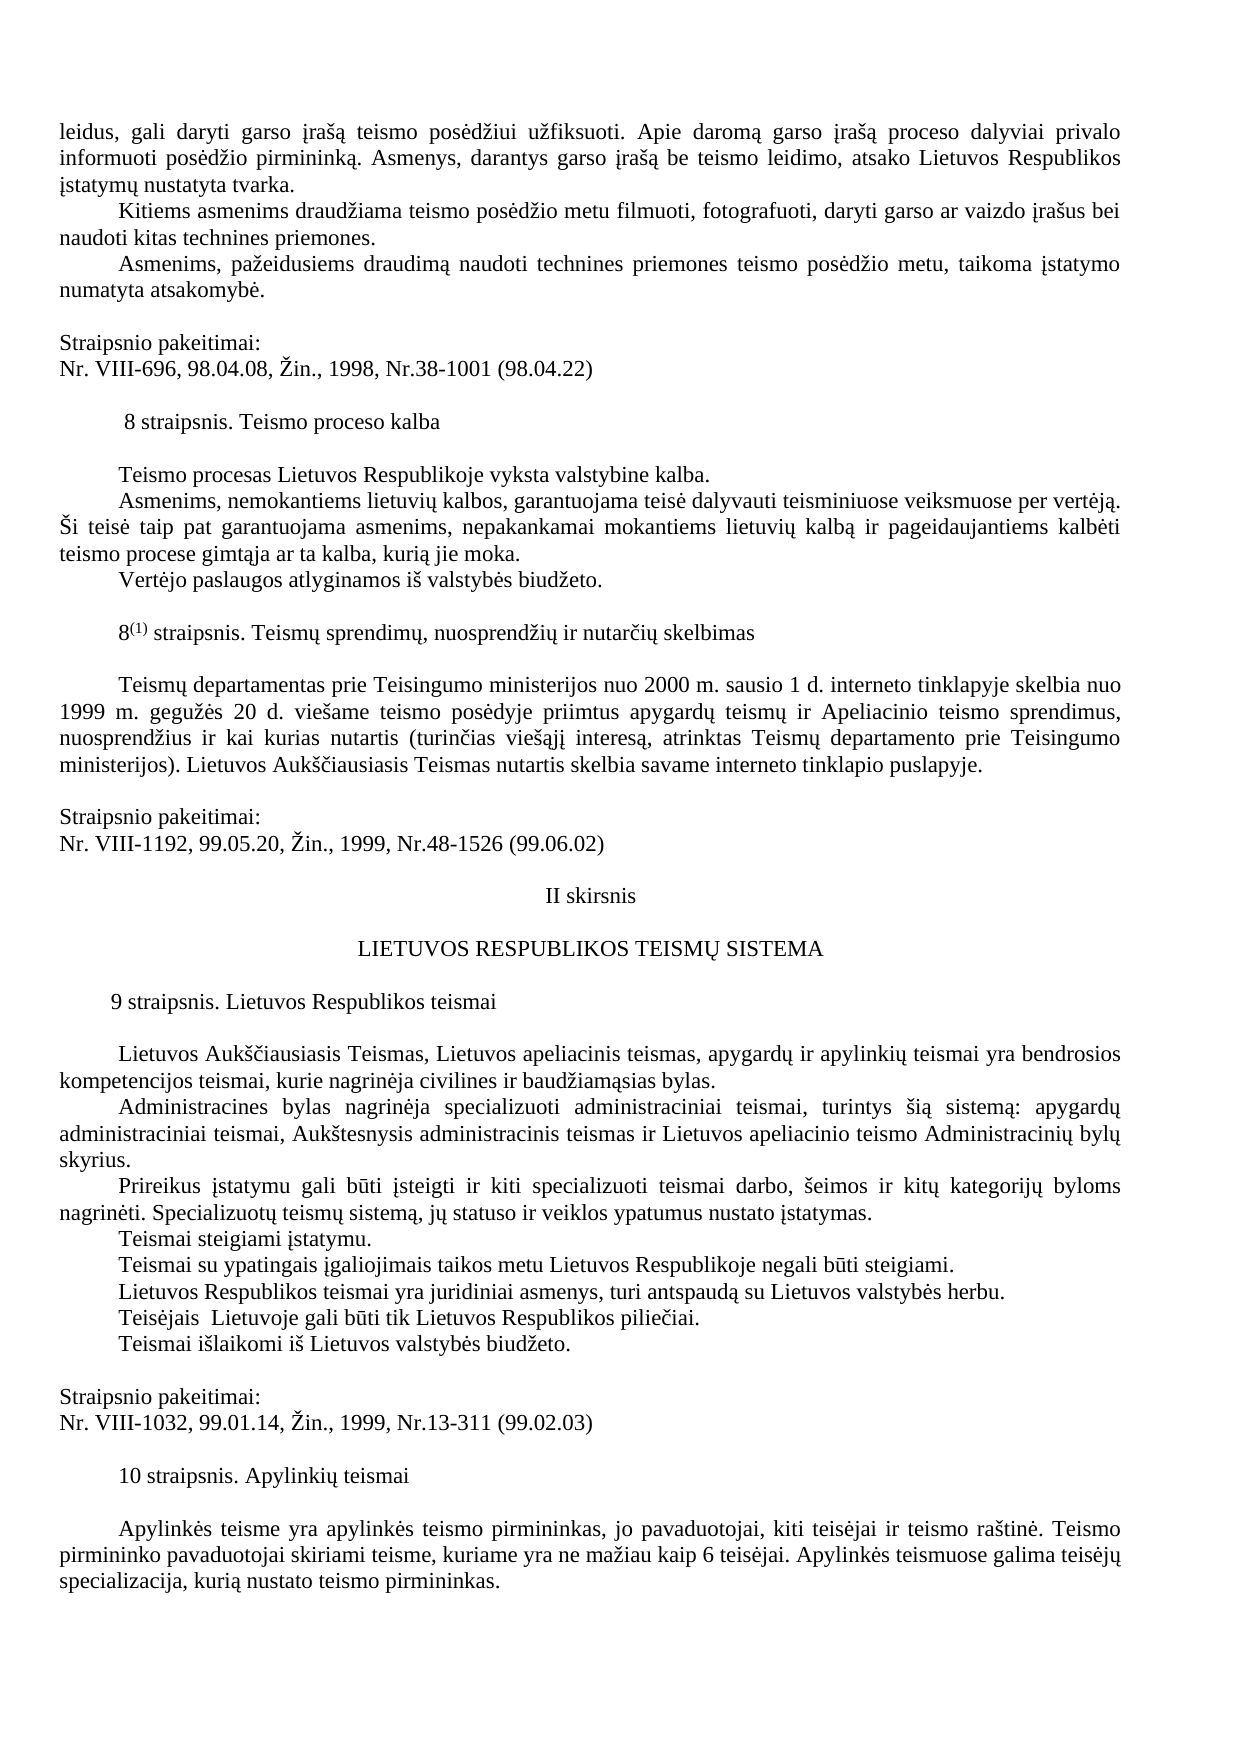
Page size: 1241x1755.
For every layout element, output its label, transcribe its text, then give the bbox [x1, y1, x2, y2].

text Nr. VIII-1032, 99.01.14, Žin., 1999, Nr.13-311 (99.02.03) [59, 1409, 1122, 1436]
text LIETUVOS RESPUBLIKOS TEISMŲ SISTEMA [59, 935, 1122, 961]
text Straipsnio pakeitimai: [59, 1383, 1122, 1409]
text Teismai išlaikomi iš Lietuvos valstybės biudžeto. [59, 1330, 1122, 1357]
text Administracines bylas nagrinėja specializuoti administraciniai teismai, turintys šią sistemą: apygardų administraciniai teismai, Aukštesnysis administracinis teismas ir Lietuvos apeliacinio teismo Administracinių bylų skyrius. [59, 1093, 1122, 1172]
text Teismai steigiami įstatymu. [59, 1225, 1122, 1251]
text Teismai su ypatingais įgaliojimais taikos metu Lietuvos Respublikoje negali būti steigiami. [59, 1251, 1122, 1278]
text Asmenims, nemokantiems lietuvių kalbos, garantuojama teisė dalyvauti teisminiuose veiksmuose per vertėją. Ši teisė taip pat garantuojama asmenims, nepakankamai mokantiems lietuvių kalbą ir pageidaujantiems kalbėti teismo procese gimtąja ar ta kalba, kurią jie moka. [59, 487, 1122, 566]
text leidus, gali daryti garso įrašą teismo posėdžiui užfiksuoti. Apie daromą garso įrašą proceso dalyviai privalo informuoti posėdžio pirmininką. Asmenys, darantys garso įrašą be teismo leidimo, atsako Lietuvos Respublikos įstatymų nustatyta tvarka. [59, 118, 1122, 197]
text Asmenims, pažeidusiems draudimą naudoti technines priemones teismo posėdžio metu, taikoma įstatymo numatyta atsakomybė. [59, 250, 1122, 303]
text 8 straipsnis. Teismo proceso kalba [59, 408, 1122, 434]
text Apylinkės teisme yra apylinkės teismo pirmininkas, jo pavaduotojai, kiti teisėjai ir teismo raštinė. Teismo pirmininko pavaduotojai skiriami teisme, kuriame yra ne mažiau kaip 6 teisėjai. Apylinkės teismuose galima teisėjų specializacija, kurią nustato teismo pirmininkas. [59, 1515, 1122, 1594]
text Teismo procesas Lietuvos Respublikoje vyksta valstybine kalba. [59, 461, 1122, 487]
text Kitiems asmenims draudžiama teismo posėdžio metu filmuoti, fotografuoti, daryti garso ar vaizdo įrašus bei naudoti kitas technines priemones. [59, 197, 1122, 250]
text Nr. VIII-696, 98.04.08, Žin., 1998, Nr.38-1001 (98.04.22) [59, 355, 1122, 382]
text Vertėjo paslaugos atlyginamos iš valstybės biudžeto. [59, 566, 1122, 592]
text II skirsnis [59, 882, 1122, 909]
text 9 straipsnis. Lietuvos Respublikos teismai [59, 988, 1122, 1014]
text Lietuvos Respublikos teismai yra juridiniai asmenys, turi antspaudą su Lietuvos valstybės herbu. [59, 1278, 1122, 1304]
text Straipsnio pakeitimai: [59, 329, 1122, 355]
text Nr. VIII-1192, 99.05.20, Žin., 1999, Nr.48-1526 (99.06.02) [59, 830, 1122, 856]
text Teisėjais Lietuvoje gali būti tik Lietuvos Respublikos piliečiai. [59, 1304, 1122, 1330]
text 8(1) straipsnis. Teismų sprendimų, nuosprendžių ir nutarčių skelbimas [59, 619, 1122, 645]
text 10 straipsnis. Apylinkių teismai [59, 1462, 1122, 1488]
text Straipsnio pakeitimai: [59, 803, 1122, 830]
text Lietuvos Aukščiausiasis Teismas, Lietuvos apeliacinis teismas, apygardų ir apylinkių teismai yra bendrosios kompetencijos teismai, kurie nagrinėja civilines ir baudžiamąsias bylas. [59, 1041, 1122, 1093]
text Teismų departamentas prie Teisingumo ministerijos nuo 2000 m. sausio 1 d. interneto tinklapyje skelbia nuo 1999 m. gegužės 20 d. viešame teismo posėdyje priimtus apygardų teismų ir Apeliacinio teismo sprendimus, nuosprendžius ir kai kurias nutartis (turinčias viešąjį interesą, atrinktas Teismų departamento prie Teisingumo ministerijos). Lietuvos Aukščiausiasis Teismas nutartis skelbia savame interneto tinklapio puslapyje. [59, 672, 1122, 777]
text Prireikus įstatymu gali būti įsteigti ir kiti specializuoti teismai darbo, šeimos ir kitų kategorijų byloms nagrinėti. Specializuotų teismų sistemą, jų statuso ir veiklos ypatumus nustato įstatymas. [59, 1172, 1122, 1225]
